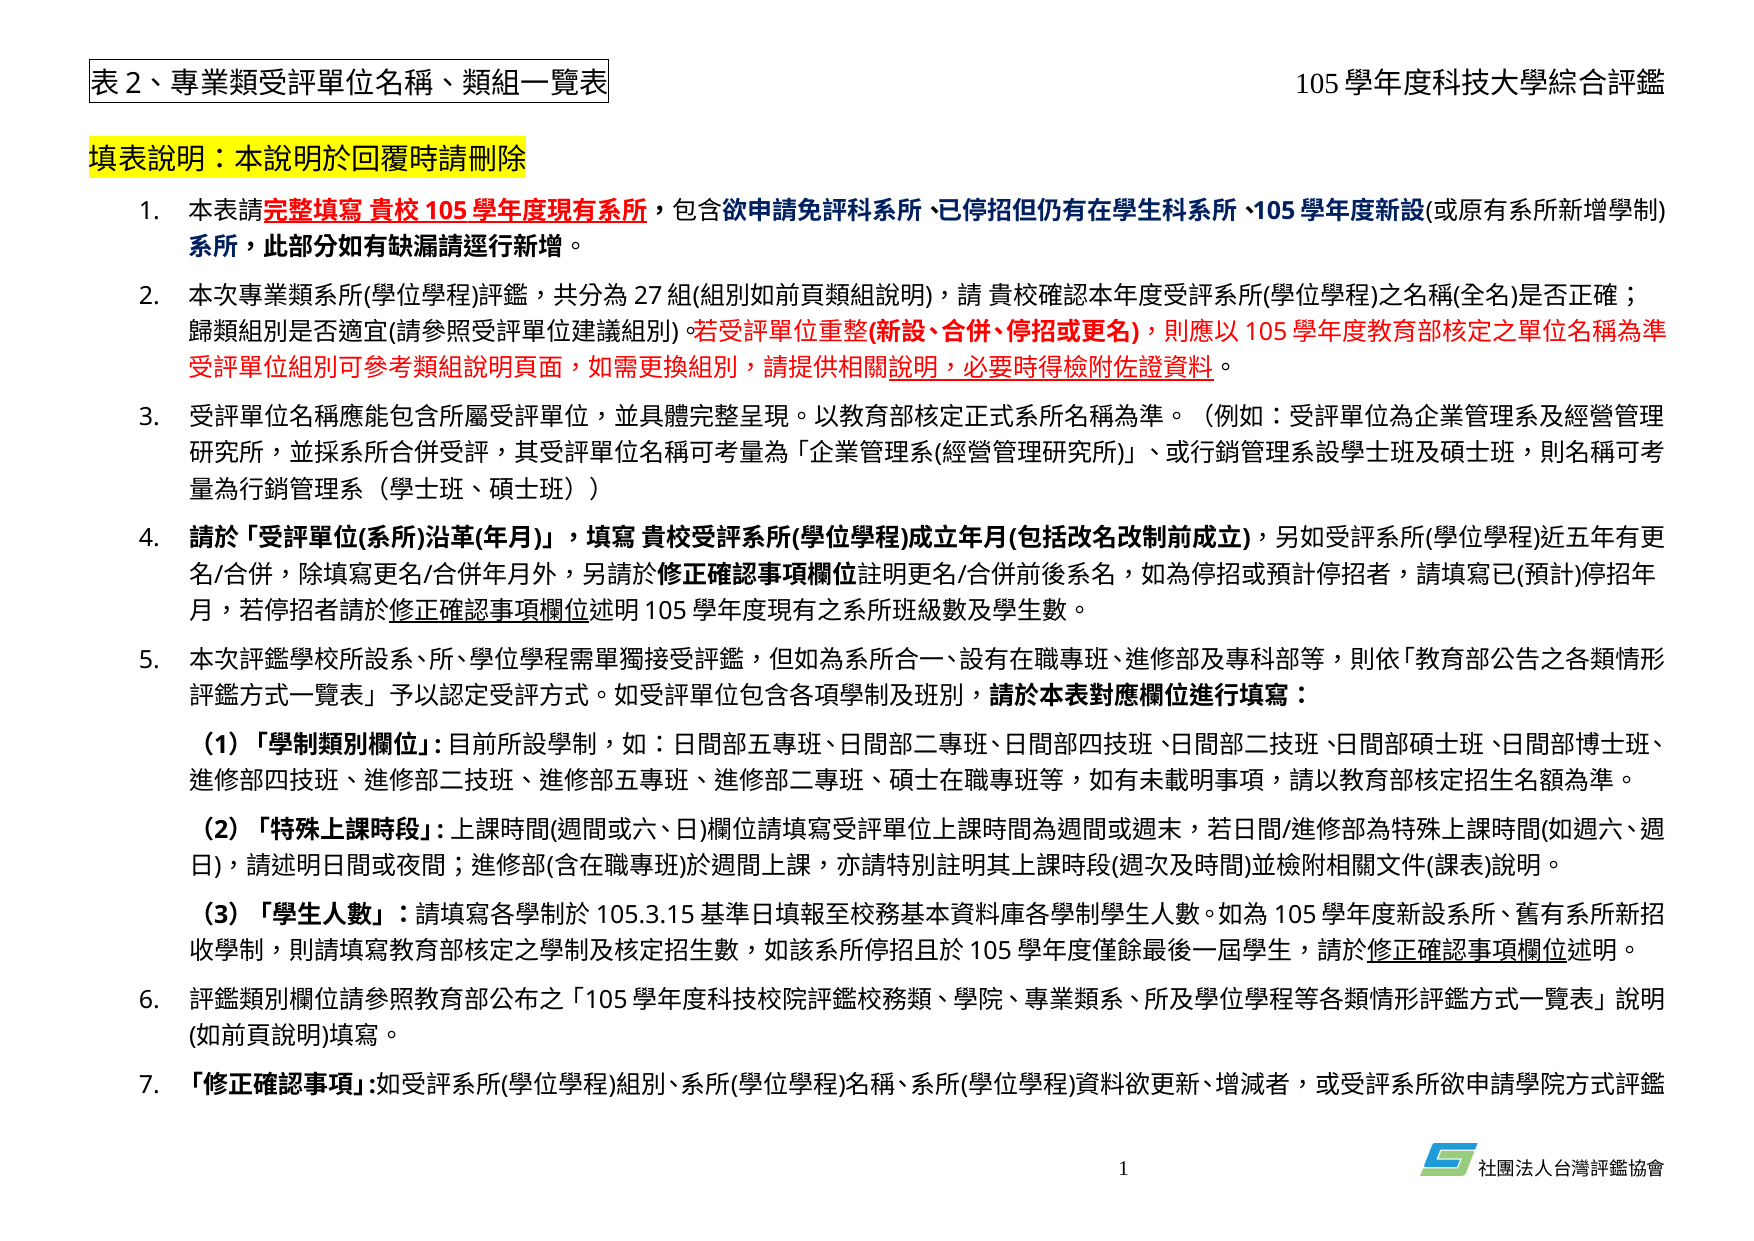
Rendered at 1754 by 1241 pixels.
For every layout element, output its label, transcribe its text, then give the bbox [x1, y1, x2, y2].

list 評鑑類別欄位請參照教育部公布之「105學年度科技校院評鑑校務類、學院、專業類系、所及學位學程等各類情形評鑑方式一覽表」說明(如前頁說明)填寫。 [139, 979, 1665, 1052]
text （2）「特殊上課時段」: 上課時間(週間或六、日)欄位請填寫受評單位上課時間為週間或週末，若日間/進修部為特殊上課時間(如週六、週日)，請述明日間或夜間；進修部(含在職專班)於週間上課，亦請特別註明其上課時段(週次及時間)並檢附相關文件(課表)說明。 [189, 809, 1665, 882]
text （1）「學制類別欄位」: 目前所設學制，如：日間部五專班、日間部二專班、日間部四技班、日間部二技班、日間部碩士班、日間部博士班、進修部四技班、進修部二技班、進修部五專班、進修部二專班、碩士在職專班等，如有未載明事項，請以教育部核定招生名額為準。 [189, 724, 1665, 797]
list 「修正確認事項」:如受評系所(學位學程)組別、系所(學位學程)名稱、系所(學位學程)資料欲更新、增減者，或受評系所欲申請學院方式評鑑 [139, 1064, 1665, 1100]
picture [1420, 1143, 1478, 1176]
text 填表說明：本說明於回覆時請刪除 [89, 136, 1665, 178]
list 請於「受評單位(系所)沿革(年月)」，填寫 貴校受評系所(學位學程)成立年月(包括改名改制前成立)，另如受評系所(學位學程)近五年有更名/合併，除填寫更名/合併年月外，另請於修正確認事項欄位註明更名/合併前後系名，如為停招或預計停招者，請填寫已(預計)停招年月，若停招者請於修正確認事項欄位述明105學年度現有之系所班級數及學生數。 [139, 518, 1665, 627]
list 受評單位名稱應能包含所屬受評單位，並具體完整呈現。以教育部核定正式系所名稱為準。（例如：受評單位為企業管理系及經營管理研究所，並採系所合併受評，其受評單位名稱可考量為「企業管理系(經營管理研究所)」、或行銷管理系設學士班及碩士班，則名稱可考量為行銷管理系（學士班、碩士班）） [139, 397, 1665, 505]
text （3）「學生人數」：請填寫各學制於105.3.15基準日填報至校務基本資料庫各學制學生人數。如為105學年度新設系所、舊有系所新招收學制，則請填寫教育部核定之學制及核定招生數，如該系所停招且於105學年度僅餘最後一屆學生，請於修正確認事項欄位述明。 [189, 894, 1665, 967]
list 本表請完整填寫 貴校105學年度現有系所，包含欲申請免評科系所、已停招但仍有在學生科系所、105學年度新設(或原有系所新增學制)系所，此部分如有缺漏請逕行新增。 [139, 190, 1665, 263]
list 本次評鑑學校所設系、所、學位學程需單獨接受評鑑，但如為系所合一、設有在職專班、進修部及專科部等，則依「教育部公告之各類情形評鑑方式一覽表」予以認定受評方式。如受評單位包含各項學制及班別，請於本表對應欄位進行填寫： [139, 639, 1665, 712]
list 本次專業類系所(學位學程)評鑑，共分為27組(組別如前頁類組說明)，請 貴校確認本年度受評系所(學位學程)之名稱(全名)是否正確；歸類組別是否適宜(請參照受評單位建議組別)。若受評單位重整(新設、合併、停招或更名)，則應以105學年度教育部核定之單位名稱為準。受評單位組別可參考類組說明頁面，如需更換組別，請提供相關說明，必要時得檢附佐證資料。 [139, 275, 1665, 384]
